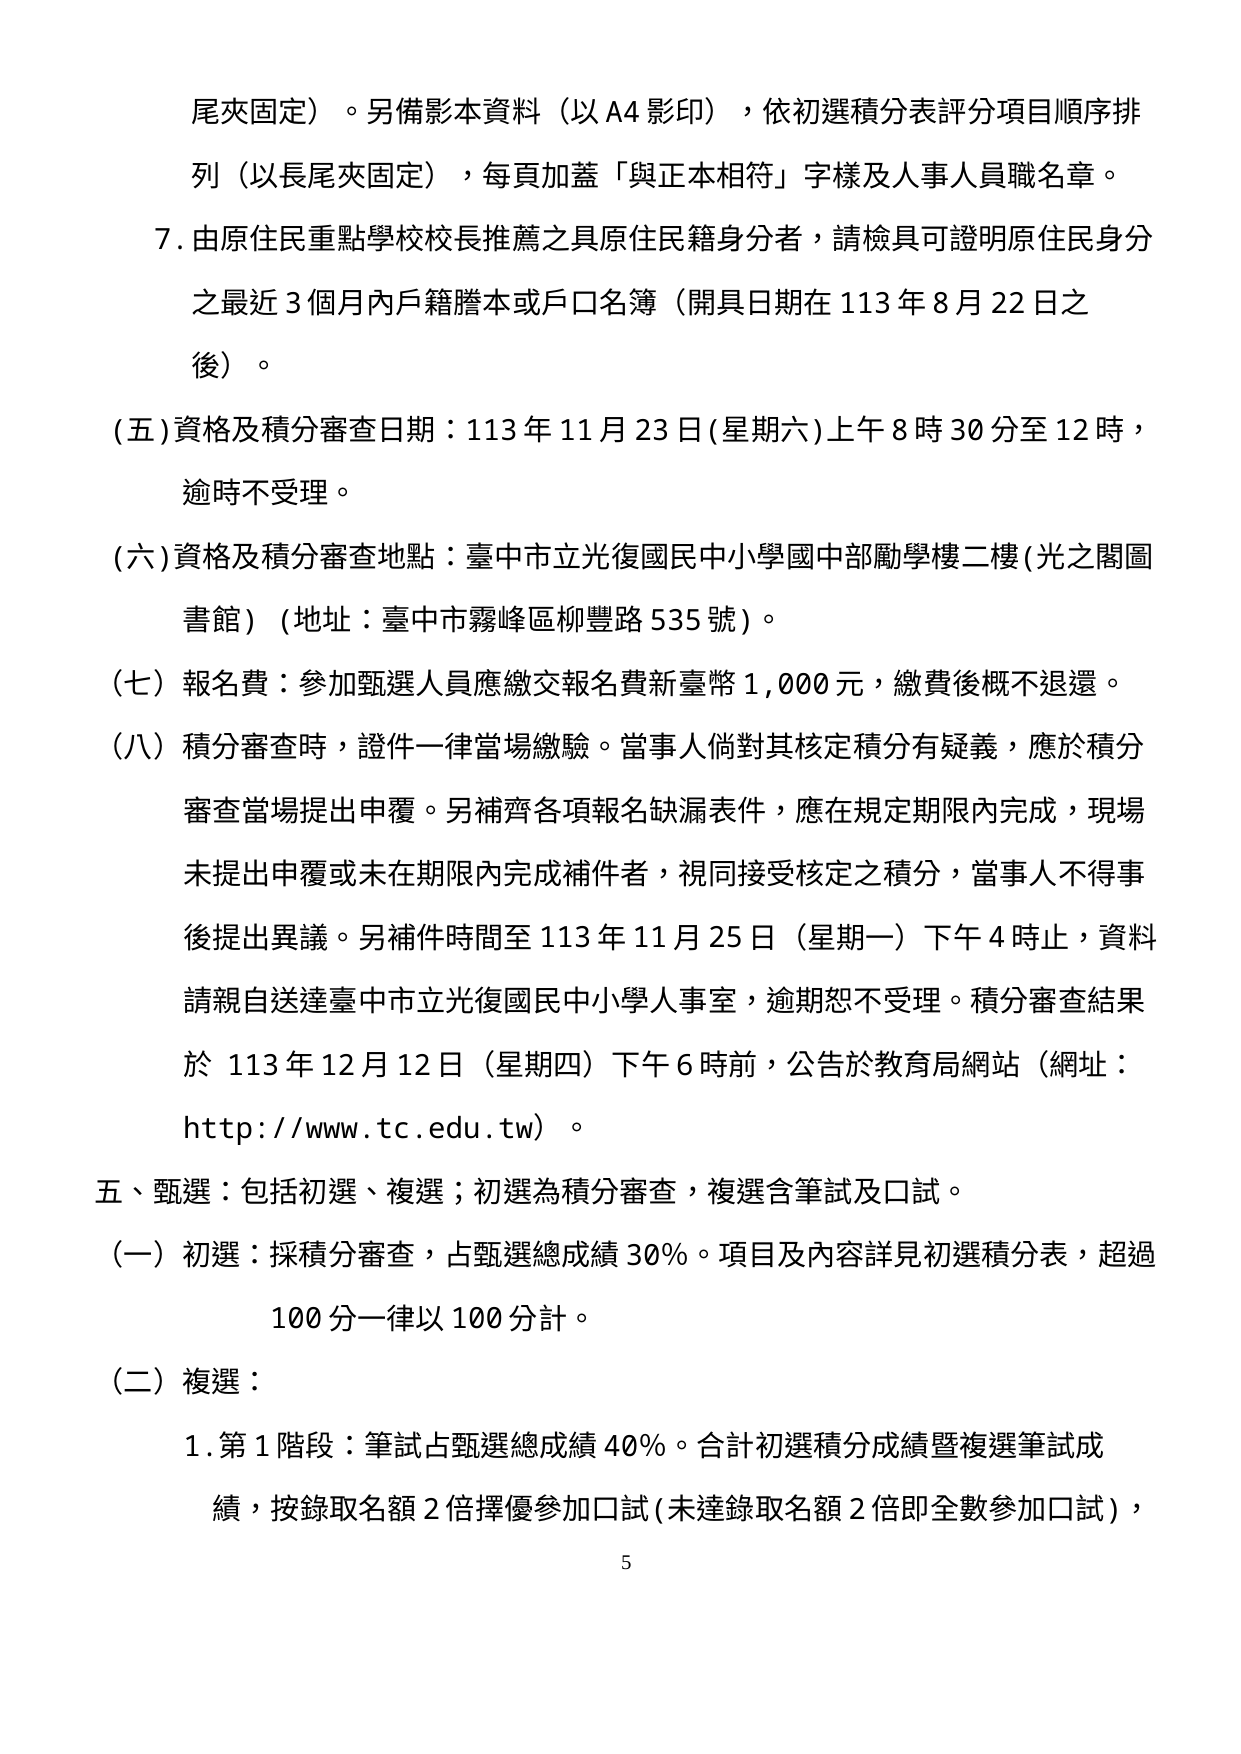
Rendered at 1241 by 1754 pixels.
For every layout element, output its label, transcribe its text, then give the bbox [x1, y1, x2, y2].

list 由原住民重點學校校長推薦之具原住民籍身分者，請檢具可證明原住民身分之最近3個月內戶籍謄本或戶口名簿（開具日期在113年8月22日之後）。 [153, 216, 1157, 385]
list 尾夾固定）。另備影本資料（以A4影印），依初選積分表評分項目順序排列（以長尾夾固定），每頁加蓋「與正本相符」字樣及人事人員職名章。 [153, 89, 1157, 194]
text （一）初選：採積分審查，占甄選總成績30％。項目及內容詳見初選積分表，超過100分一律以100分計。 [94, 1232, 1157, 1337]
text 五、甄選：包括初選、複選；初選為積分審查，複選含筆試及口試。 [94, 1168, 1157, 1210]
text 1.第1階段：筆試占甄選總成績40％。合計初選積分成績暨複選筆試成績，按錄取名額2倍擇優參加口試(未達錄取名額2倍即全數參加口試)， [183, 1422, 1157, 1528]
text (五)資格及積分審查日期：113年11月23日(星期六)上午8時30分至12時，逾時不受理。 [109, 406, 1157, 512]
text （二）複選： [94, 1359, 1157, 1401]
text (六)資格及積分審查地點：臺中市立光復國民中小學國中部勵學樓二樓(光之閣圖書館) (地址：臺中市霧峰區柳豐路535號)。 [109, 533, 1157, 639]
text （八）積分審查時，證件一律當場繳驗。當事人倘對其核定積分有疑義，應於積分審查當場提出申覆。另補齊各項報名缺漏表件，應在規定期限內完成，現場未提出申覆或未在期限內完成補件者，視同接受核定之積分，當事人不得事後提出異議。另補件時間至113年11月25日（星期一）下午4時止，資料請親自送達臺中市立光復國民中小學人事室，逾期恕不受理。積分審查結果於 113年12月12日（星期四）下午6時前，公告於教育局網站（網址：http://www.tc.edu.tw）。 [94, 724, 1157, 1147]
text （七）報名費：參加甄選人員應繳交報名費新臺幣1,000元，繳費後概不退還。 [94, 660, 1157, 703]
